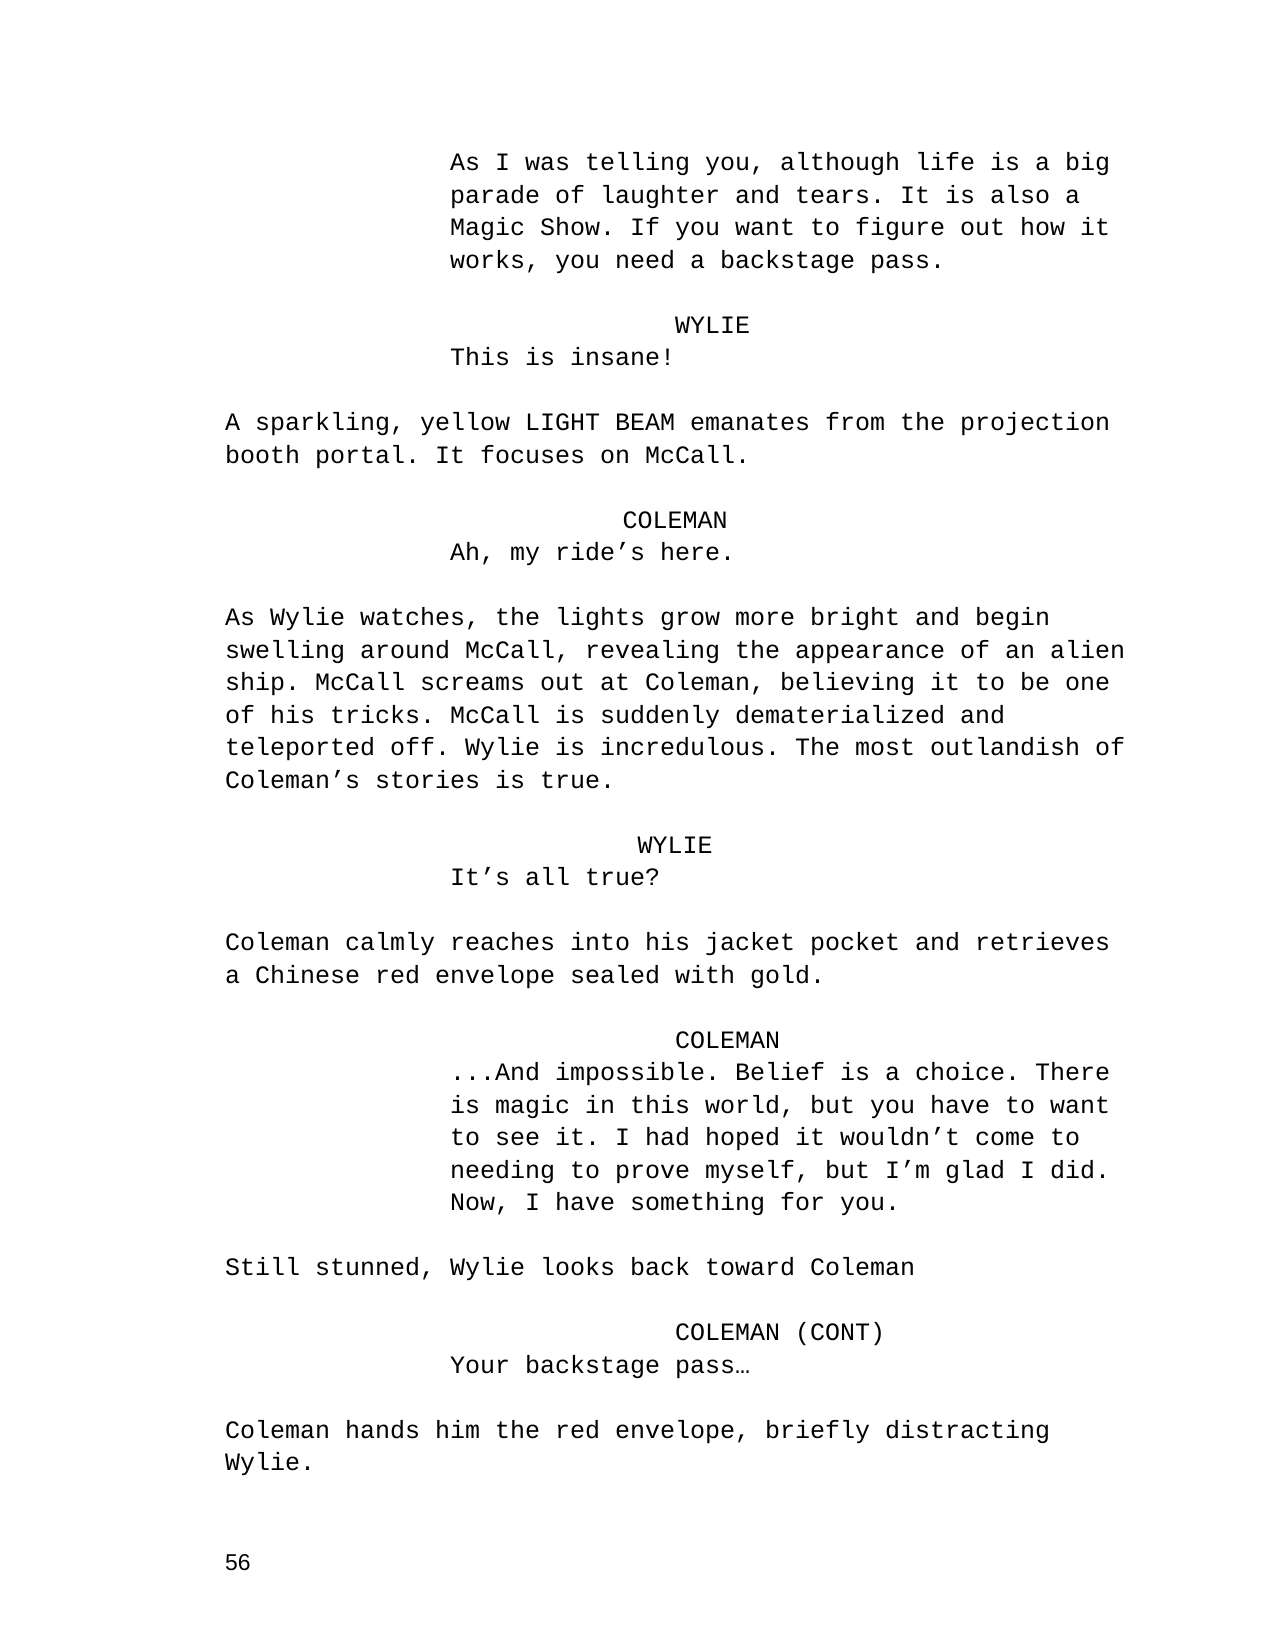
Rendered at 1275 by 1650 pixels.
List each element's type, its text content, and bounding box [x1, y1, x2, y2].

text Ah, my ride’s here. [450, 540, 1125, 568]
text COLEMAN [225, 1027, 1125, 1056]
text COLEMAN [225, 507, 1125, 536]
text It’s all true? [450, 865, 1125, 893]
text Your backstage pass… [225, 1352, 1125, 1381]
text Coleman calmly reaches into his jacket pocket and retrieves a Chinese red envelope sealed with gold. [225, 930, 1125, 991]
text Still stunned, Wylie looks back toward Coleman [225, 1255, 1125, 1283]
text WYLIE [225, 312, 1125, 341]
text As Wylie watches, the lights grow more bright and begin swelling around McCall, revealing the appearance of an alien ship. McCall screams out at Coleman, believing it to be one of his tricks. McCall is suddenly dematerialized and teleported off. Wylie is incredulous. The most outlandish of Coleman’s stories is true. [225, 605, 1125, 796]
text WYLIE [225, 832, 1125, 861]
text Coleman hands him the red envelope, briefly distracting Wylie. [225, 1417, 1125, 1478]
text As I was telling you, although life is a big parade of laughter and tears. It is also a Magic Show. If you want to figure out how it works, you need a backstage pass. [450, 150, 1125, 276]
text ...And impossible. Belief is a choice. There is magic in this world, but you have to want to see it. I had hoped it wouldn’t come to needing to prove myself, but I’m glad I did. Now, I have something for you. [450, 1060, 1125, 1218]
text This is insane! [225, 345, 1125, 373]
text COLEMAN (CONT) [225, 1320, 1125, 1348]
text A sparkling, yellow LIGHT BEAM emanates from the projection booth portal. It focuses on McCall. [225, 410, 1125, 471]
